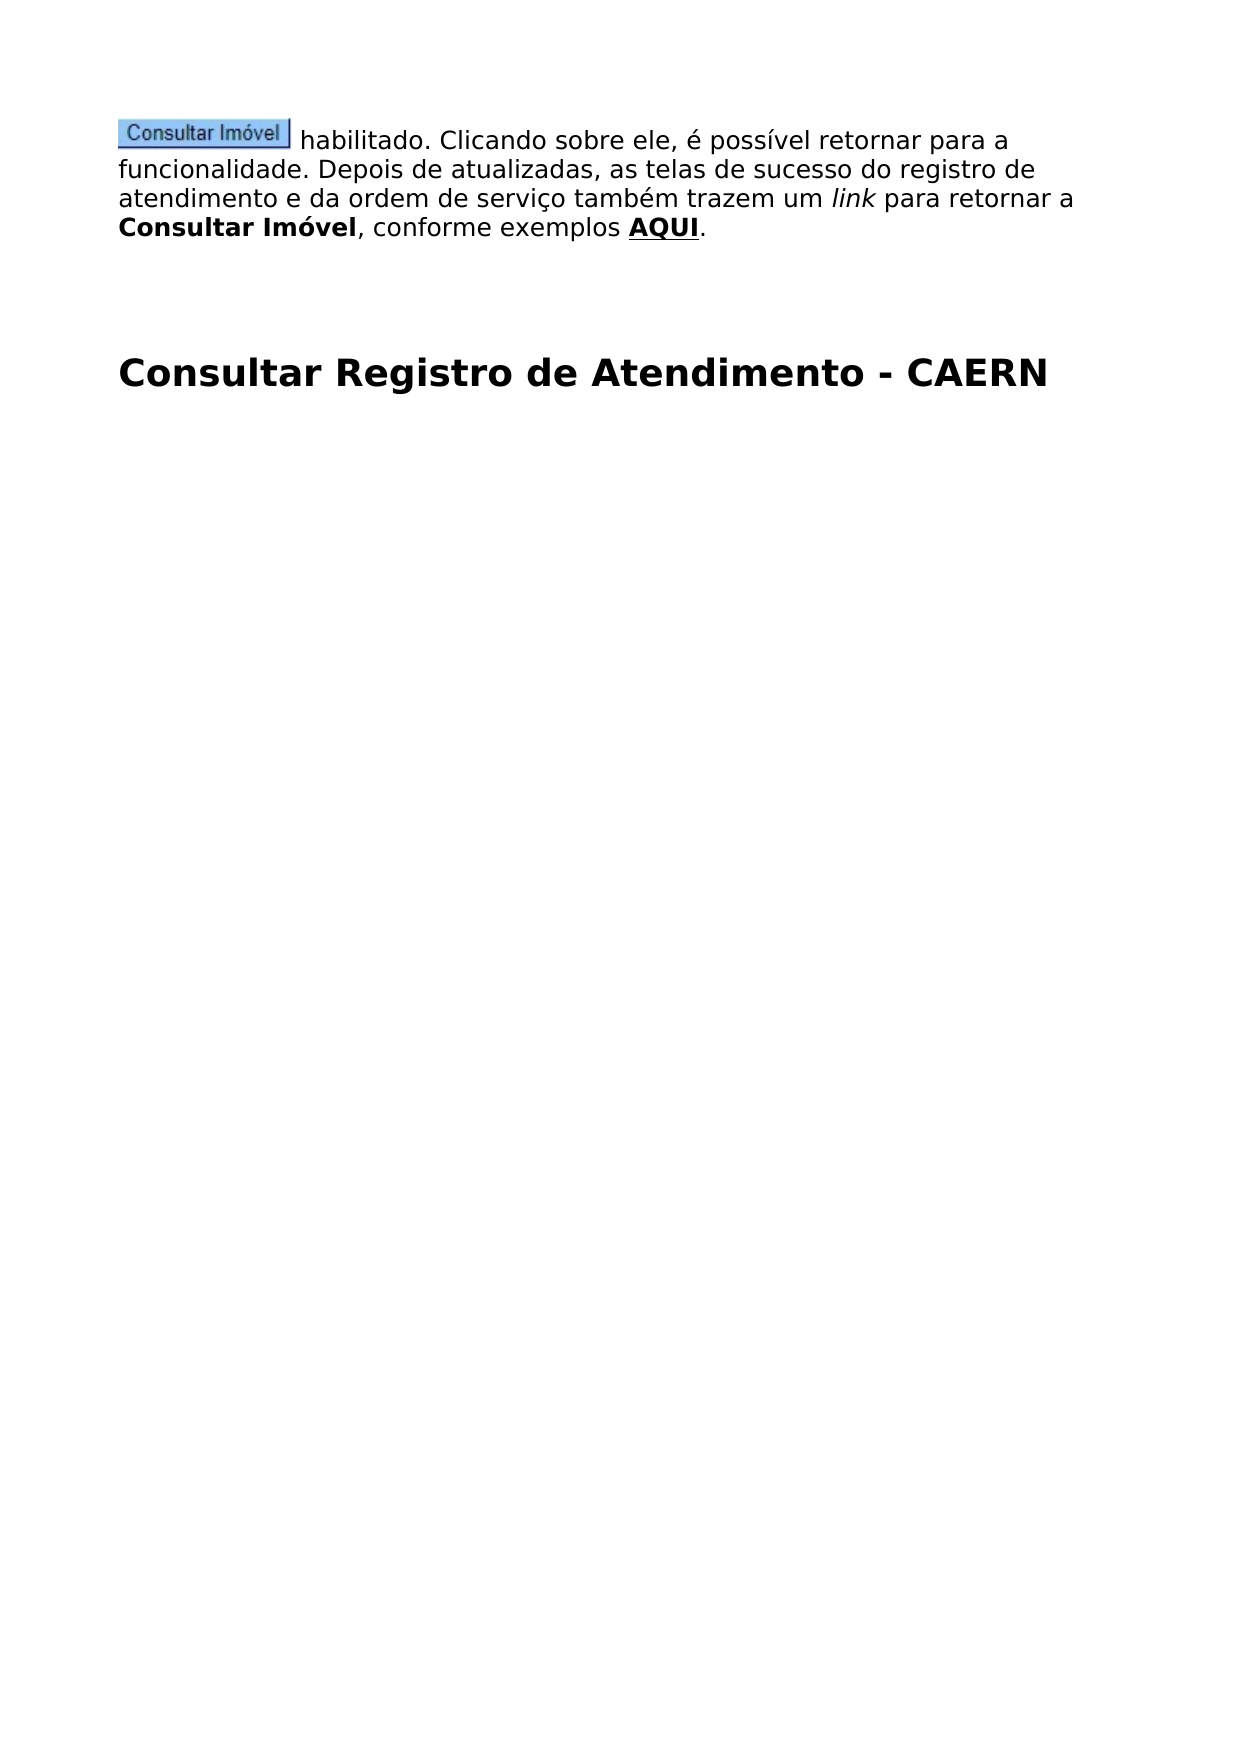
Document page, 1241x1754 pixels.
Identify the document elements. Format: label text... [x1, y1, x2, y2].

picture [118, 118, 292, 150]
text habilitado. Clicando sobre ele, é possível retornar para a funcionalidade. Depois de atualizadas, as telas de sucesso do registro de atendimento e da ordem de serviço também trazem um link para retornar a Consultar Imóvel, conforme exemplos AQUI. [118, 118, 1122, 243]
subtitle Consultar Registro de Atendimento - CAERN [118, 351, 1122, 395]
